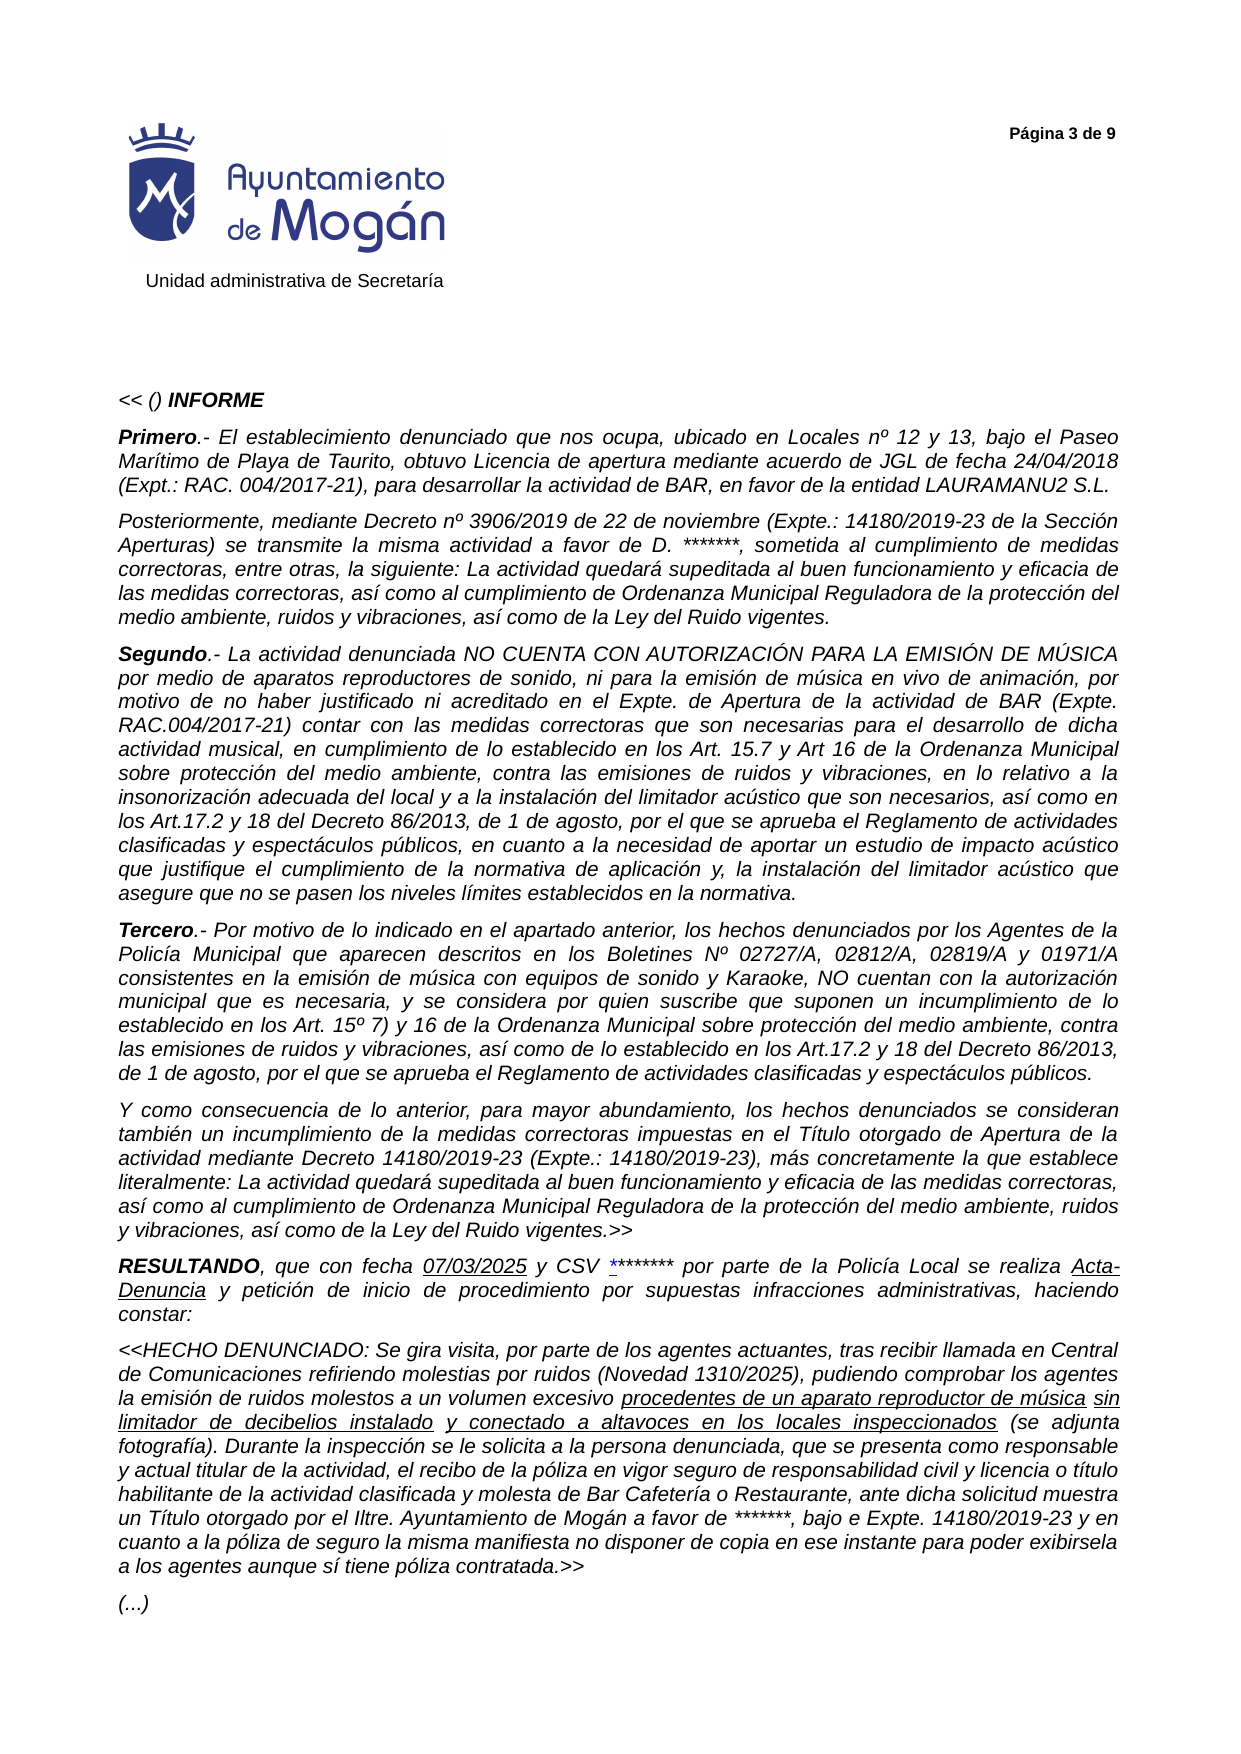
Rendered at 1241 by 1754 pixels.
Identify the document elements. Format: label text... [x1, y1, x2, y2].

picture [128, 123, 445, 259]
text Posteriormente, mediante Decreto nº 3906/2019 de 22 de noviembre (Expte.: 14180/2019-23 de la Sección Aperturas) se transmite la misma actividad a favor de D. *******, sometida al cumplimiento de medidas correctoras, entre otras, la siguiente: La actividad quedará supeditada al buen funcionamiento y eficacia de las medidas correctoras, así como al cumplimiento de Ordenanza Municipal Reguladora de la protección del medio ambiente, ruidos y vibraciones, así como de la Ley del Ruido vigentes. [118, 509, 1122, 629]
text (...) [118, 1590, 1122, 1614]
text Y como consecuencia de lo anterior, para mayor abundamiento, los hechos denunciados se consideran también un incumplimiento de la medidas correctoras impuestas en el Título otorgado de Apertura de la actividad mediante Decreto 14180/2019-23 (Expte.: 14180/2019-23), más concretamente la que establece literalmente: La actividad quedará supeditada al buen funcionamiento y eficacia de las medidas correctoras, así como al cumplimiento de Ordenanza Municipal Reguladora de la protección del medio ambiente, ruidos y vibraciones, así como de la Ley del Ruido vigentes.>> [118, 1098, 1122, 1241]
text Primero.- El establecimiento denunciado que nos ocupa, ubicado en Locales nº 12 y 13, bajo el Paseo Marítimo de Playa de Taurito, obtuvo Licencia de apertura mediante acuerdo de JGL de fecha 24/04/2018 (Expt.: RAC. 004/2017-21), para desarrollar la actividad de BAR, en favor de la entidad LAURAMANU2 S.L. [118, 425, 1122, 497]
text RESULTANDO, que con fecha 07/03/2025 y CSV ******** por parte de la Policía Local se realiza Acta-Denuncia y petición de inicio de procedimiento por supuestas infracciones administrativas, haciendo constar: [118, 1254, 1122, 1326]
text <<HECHO DENUNCIADO: Se gira visita, por parte de los agentes actuantes, tras recibir llamada en Central de Comunicaciones refiriendo molestias por ruidos (Novedad 1310/2025), pudiendo comprobar los agentes la emisión de ruidos molestos a un volumen excesivo procedentes de un aparato reproductor de música sin limitador de decibelios instalado y conectado a altavoces en los locales inspeccionados (se adjunta fotografía). Durante la inspección se le solicita a la persona denunciada, que se presenta como responsable y actual titular de la actividad, el recibo de la póliza en vigor seguro de responsabilidad civil y licencia o título habilitante de la actividad clasificada y molesta de Bar Cafetería o Restaurante, ante dicha solicitud muestra un Título otorgado por el Iltre. Ayuntamiento de Mogán a favor de *******, bajo e Expte. 14180/2019-23 y en cuanto a la póliza de seguro la misma manifiesta no disponer de copia en ese instante para poder exibirsela a los agentes aunque sí tiene póliza contratada.>> [118, 1338, 1122, 1578]
text Segundo.- La actividad denunciada NO CUENTA CON AUTORIZACIÓN PARA LA EMISIÓN DE MÚSICA por medio de aparatos reproductores de sonido, ni para la emisión de música en vivo de animación, por motivo de no haber justificado ni acreditado en el Expte. de Apertura de la actividad de BAR (Expte. RAC.004/2017-21) contar con las medidas correctoras que son necesarias para el desarrollo de dicha actividad musical, en cumplimiento de lo establecido en los Art. 15.7 y Art 16 de la Ordenanza Municipal sobre protección del medio ambiente, contra las emisiones de ruidos y vibraciones, en lo relativo a la insonorización adecuada del local y a la instalación del limitador acústico que son necesarios, así como en los Art.17.2 y 18 del Decreto 86/2013, de 1 de agosto, por el que se aprueba el Reglamento de actividades clasificadas y espectáculos públicos, en cuanto a la necesidad de aportar un estudio de impacto acústico que justifique el cumplimiento de la normativa de aplicación y, la instalación del limitador acústico que asegure que no se pasen los niveles límites establecidos en la normativa. [118, 641, 1122, 905]
text << () INFORME [118, 388, 1122, 412]
text Tercero.- Por motivo de lo indicado en el apartado anterior, los hechos denunciados por los Agentes de la Policía Municipal que aparecen descritos en los Boletines Nº 02727/A, 02812/A, 02819/A y 01971/A consistentes en la emisión de música con equipos de sonido y Karaoke, NO cuentan con la autorización municipal que es necesaria, y se considera por quien suscribe que suponen un incumplimiento de lo establecido en los Art. 15º 7) y 16 de la Ordenanza Municipal sobre protección del medio ambiente, contra las emisiones de ruidos y vibraciones, así como de lo establecido en los Art.17.2 y 18 del Decreto 86/2013, de 1 de agosto, por el que se aprueba el Reglamento de actividades clasificadas y espectáculos públicos. [118, 917, 1122, 1085]
